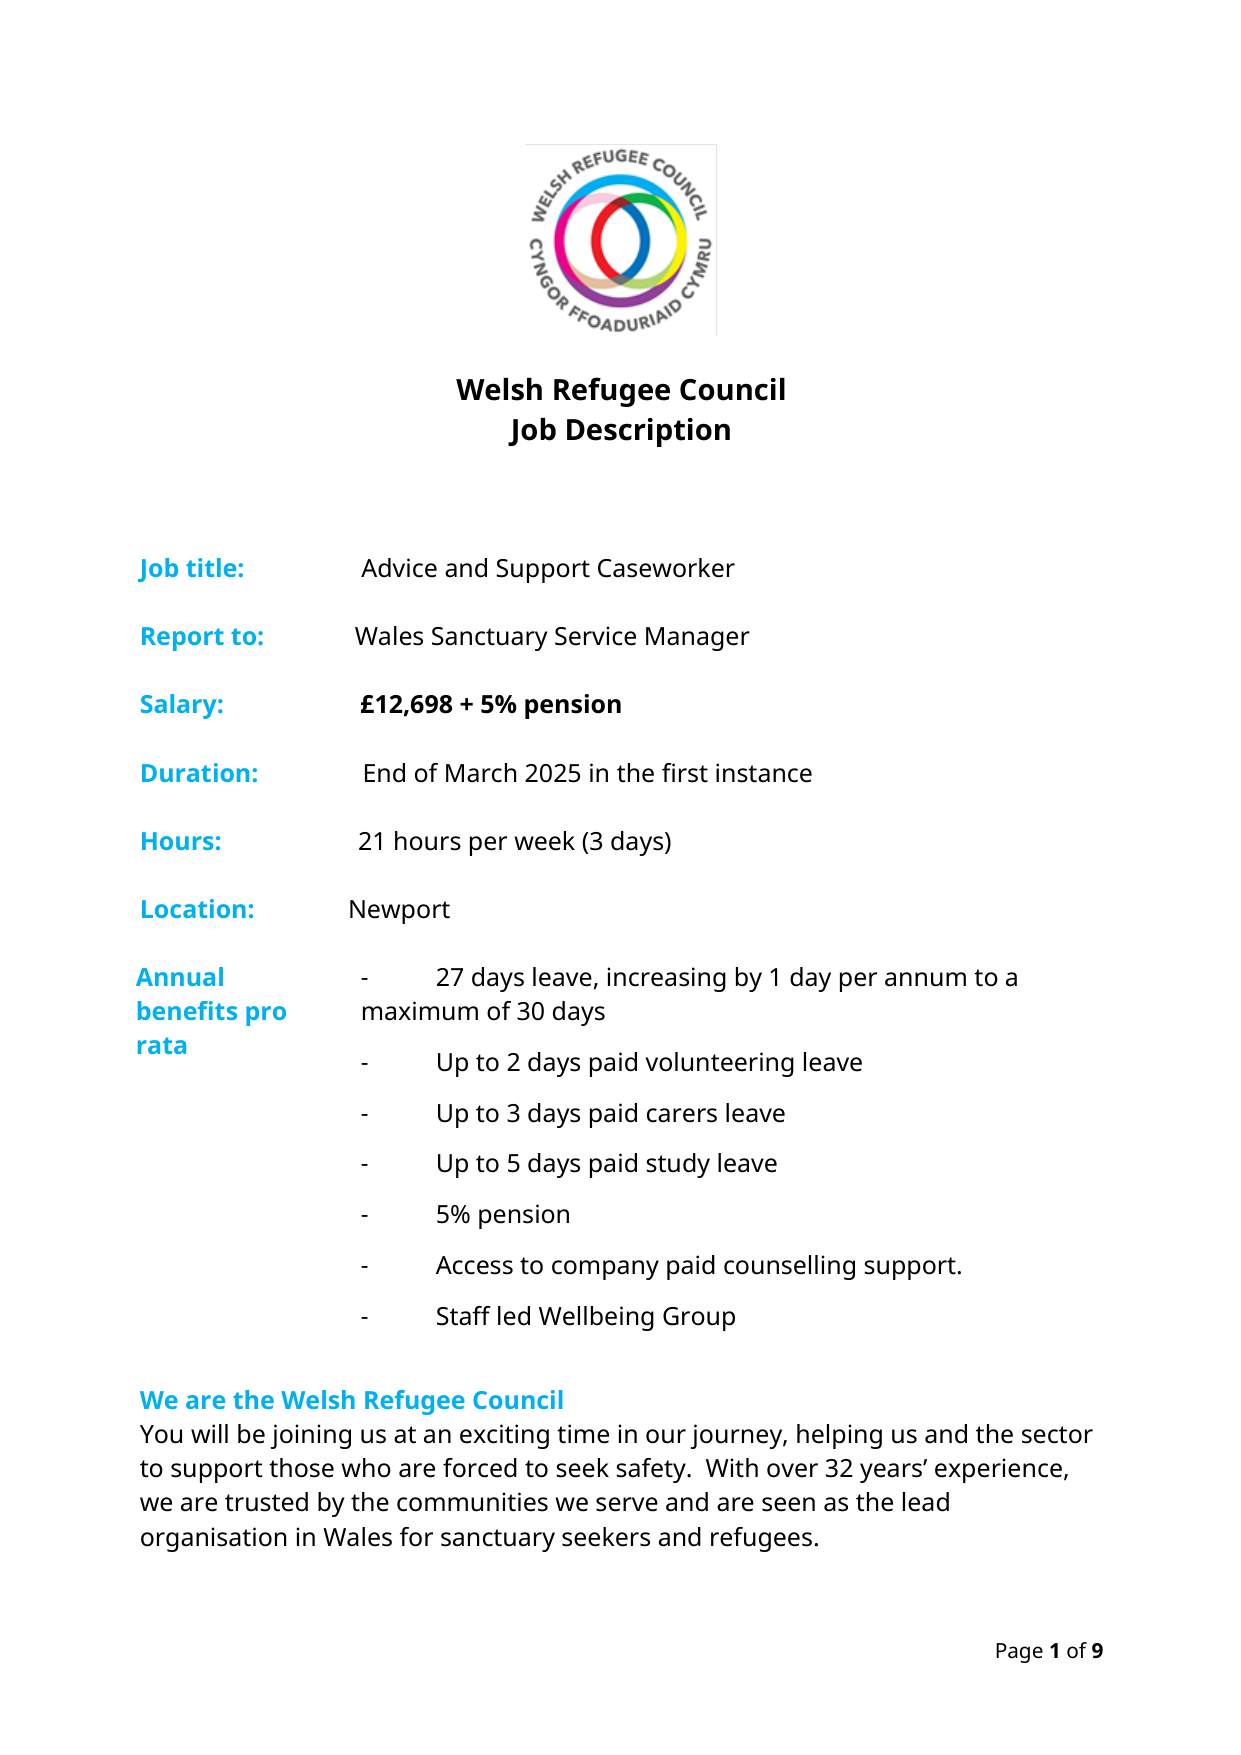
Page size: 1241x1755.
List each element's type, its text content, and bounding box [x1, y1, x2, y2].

text You will be joining us at an exciting time in our journey, helping us and the sector to support those who are forced to seek safety. With over 32 years’ experience, we are trusted by the communities we serve and are seen as the lead organisation in Wales for sanctuary seekers and refugees. [139, 1417, 1103, 1553]
text Location: Newport [139, 892, 1103, 926]
text Job title: Advice and Support Caseworker [139, 551, 1103, 585]
table_header 27 days leave, increasing by 1 day per annum to a maximum of 30 days Up to 2 days paid volunteering leave Up to 3 days paid carers leave Up to 5 days paid study leave 5% pension Access to company paid counselling support. Staff led Wellbeing Group [317, 960, 1129, 1349]
text Welsh Refugee Council [139, 369, 1103, 409]
text Job Description [139, 409, 1103, 449]
text Report to: Wales Sanctuary Service Manager [139, 619, 1103, 653]
text We are the Welsh Refugee Council [139, 1383, 1103, 1417]
text Hours: 21 hours per week (3 days) [139, 823, 1103, 857]
text Duration: End of March 2025 in the first instance [139, 755, 1103, 789]
text Salary: £12,698 + 5% pension [139, 687, 1103, 721]
table_header Annual benefits pro rata [124, 960, 317, 1349]
